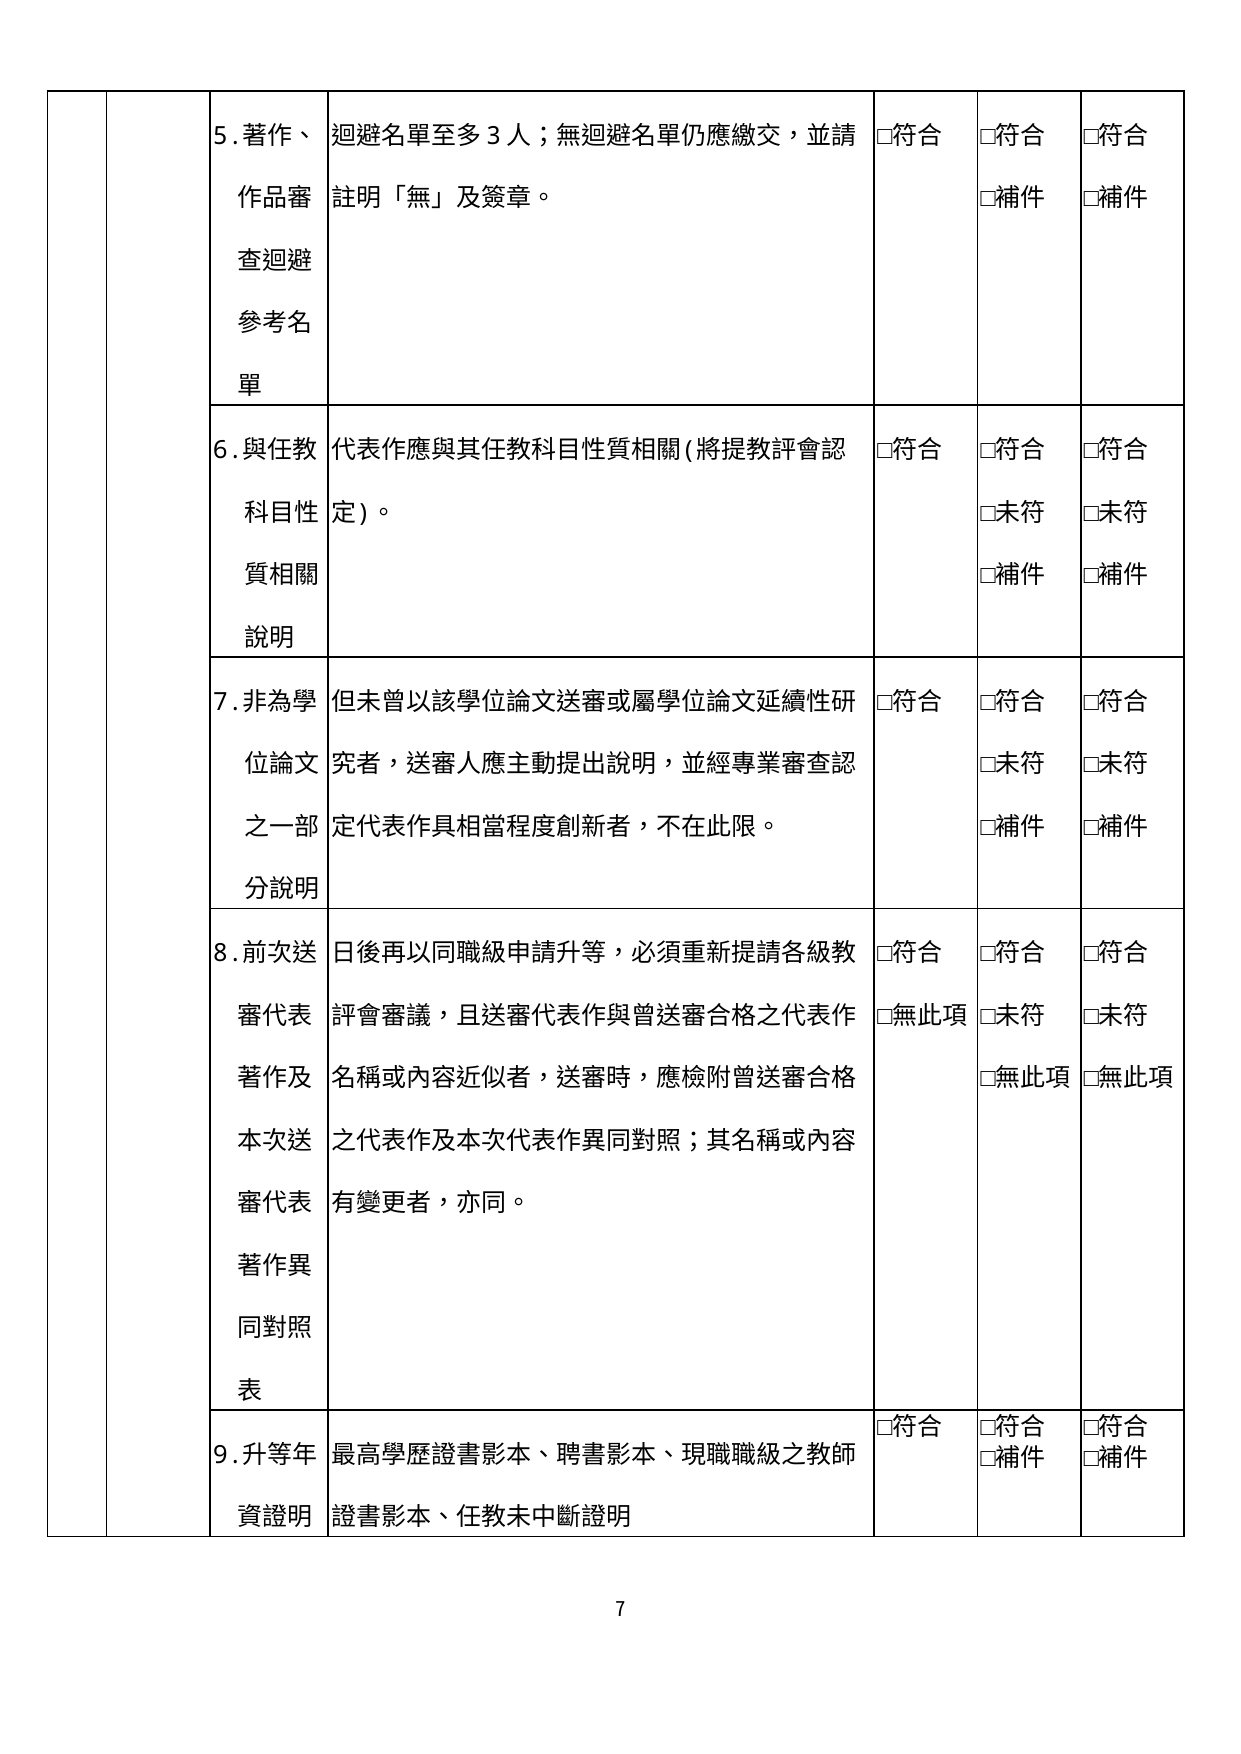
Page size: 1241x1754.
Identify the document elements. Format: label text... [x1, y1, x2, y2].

table_cell □符合 □補件 [978, 1411, 1080, 1536]
table_cell □符合 □未符 □無此項 [1082, 909, 1183, 1409]
table_cell □符合 □補件 [1082, 1411, 1183, 1536]
table_cell 迴避名單至多3人；無迴避名單仍應繳交，並請註明「無」及簽章。 [329, 92, 873, 404]
table_cell 但未曾以該學位論文送審或屬學位論文延續性研究者，送審人應主動提出說明，並經專業審查認定代表作具相當程度創新者，不在此限。 [329, 658, 873, 907]
table_cell □符合 [875, 1411, 977, 1536]
table_cell □符合 □未符 □補件 [1082, 406, 1183, 656]
table_cell □符合 □未符 □補件 [978, 406, 1080, 656]
table_cell 6.與任教科目性質相關說明 [211, 406, 327, 656]
table_cell □符合 □未符 □補件 [978, 658, 1080, 907]
table_cell □符合 [875, 406, 977, 656]
table_cell □符合 □未符 □無此項 [978, 909, 1080, 1409]
table_cell 8.前次送審代表著作及本次送審代表著作異同對照表 [211, 909, 327, 1409]
table_cell □符合 [875, 92, 977, 404]
table_cell 最高學歷證書影本、聘書影本、現職職級之教師證書影本、任教未中斷證明 [329, 1411, 873, 1536]
table_cell □符合 □補件 [978, 92, 1080, 404]
table_cell □符合 □未符 □補件 [1082, 658, 1183, 907]
table_cell [48, 92, 106, 1536]
table_cell 日後再以同職級申請升等，必須重新提請各級教評會審議，且送審代表作與曾送審合格之代表作名稱或內容近似者，送審時，應檢附曾送審合格之代表作及本次代表作異同對照；其名稱或內容有變更者，亦同。 [329, 909, 873, 1409]
table_cell 9.升等年資證明 [211, 1411, 327, 1536]
table_cell □符合 □無此項 [875, 909, 977, 1409]
table_cell □符合 [875, 658, 977, 907]
table_cell □符合 □補件 [1082, 92, 1183, 404]
table_cell [107, 92, 209, 1536]
table_cell 代表作應與其任教科目性質相關(將提教評會認定)。 [329, 406, 873, 656]
table_cell 7.非為學位論文之一部分說明 [211, 658, 327, 907]
table_cell 5.著作、作品審查迴避參考名單 [211, 92, 327, 404]
